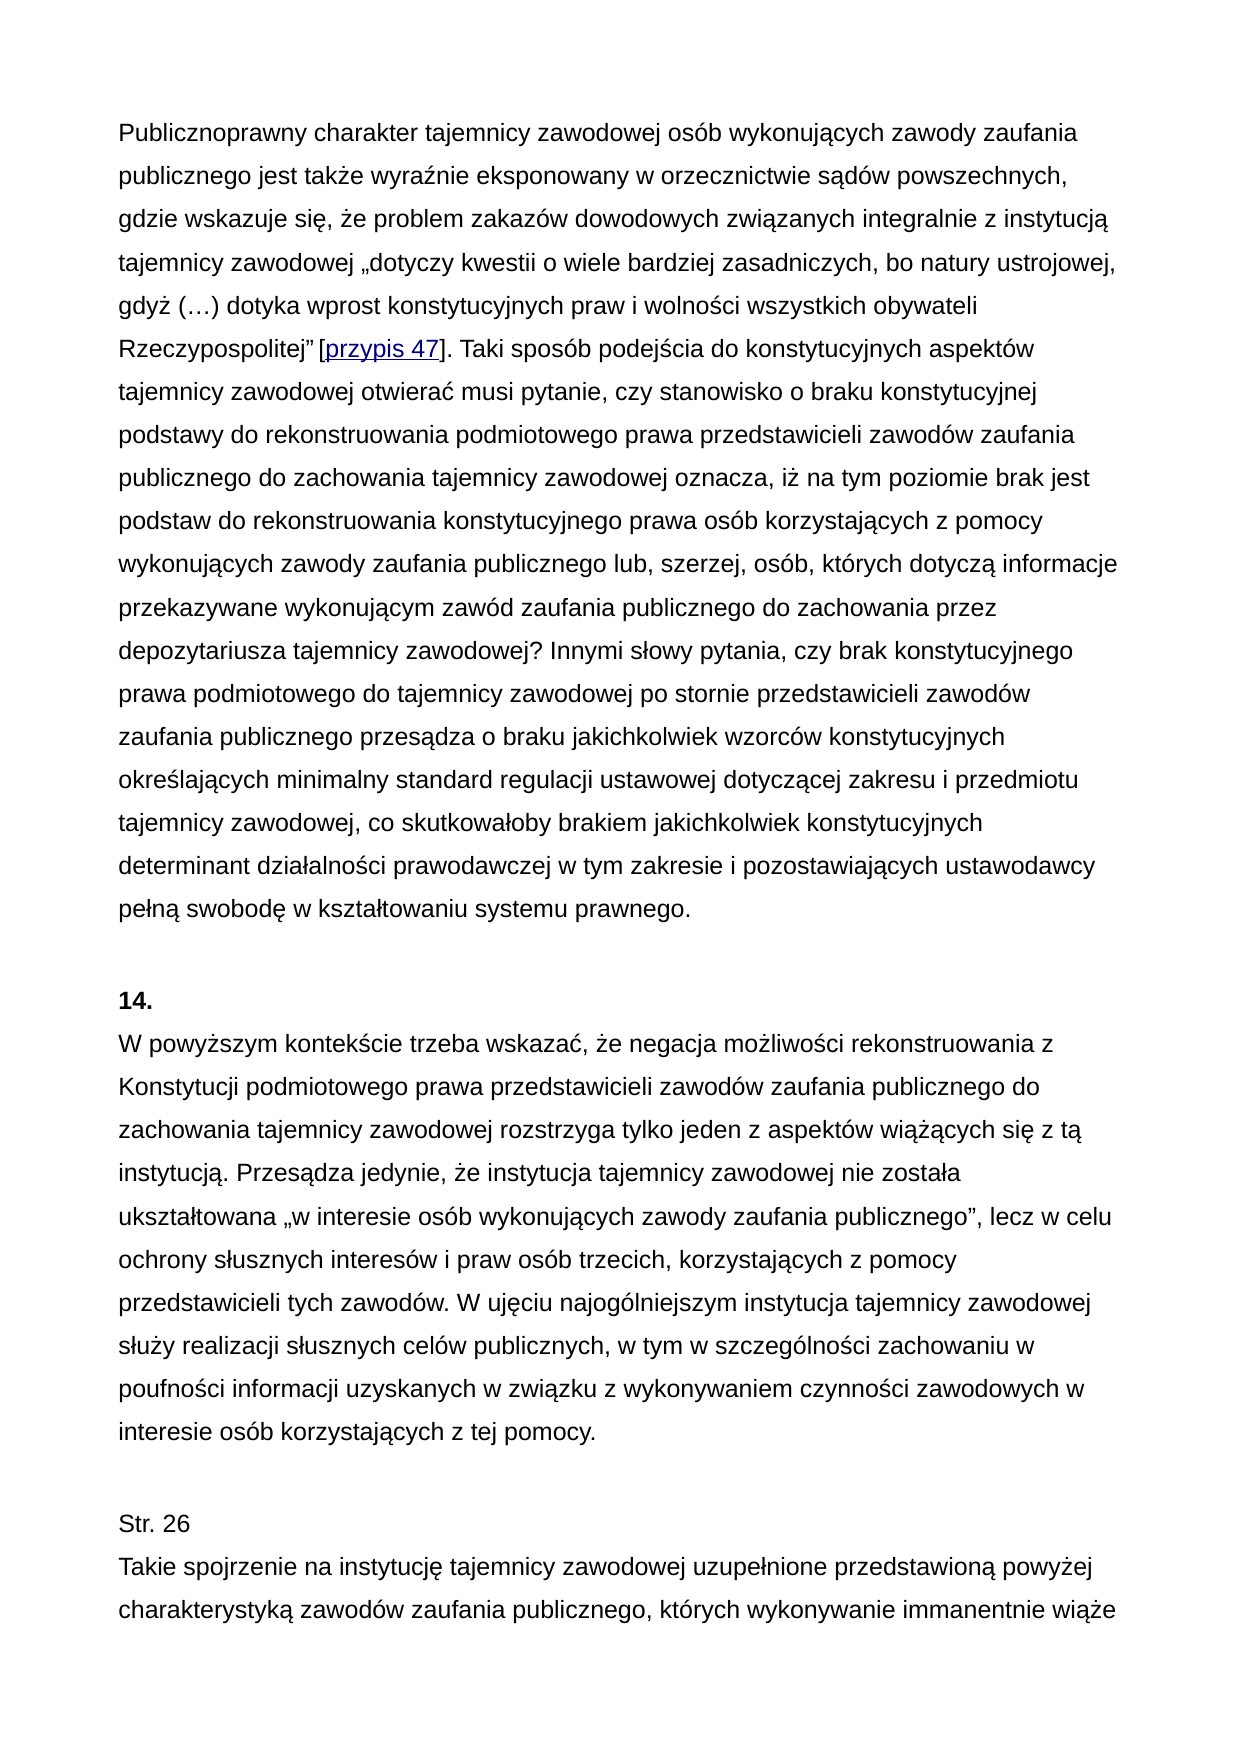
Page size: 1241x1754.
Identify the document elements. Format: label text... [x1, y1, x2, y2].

text Takie spojrzenie na instytucję tajemnicy zawodowej uzupełnione przedstawioną powyżej charakterystyką zawodów zaufania publicznego, których wykonywanie immanentnie wiąże [118, 1552, 1122, 1624]
text W powyższym kontekście trzeba wskazać, że negacja możliwości rekonstruowania z Konstytucji podmiotowego prawa przedstawicieli zawodów zaufania publicznego do zachowania tajemnicy zawodowej rozstrzyga tylko jeden z aspektów wiążących się z tą instytucją. Przesądza jedynie, że instytucja tajemnicy zawodowej nie została ukształtowana „w interesie osób wykonujących zawody zaufania publicznego”, lecz w celu ochrony słusznych interesów i praw osób trzecich, korzystających z pomocy przedstawicieli tych zawodów. W ujęciu najogólniejszym instytucja tajemnicy zawodowej służy realizacji słusznych celów publicznych, w tym w szczególności zachowaniu w poufności informacji uzyskanych w związku z wykonywaniem czynności zawodowych w interesie osób korzystających z tej pomocy. [118, 1029, 1122, 1446]
text Str. 26 [118, 1509, 1122, 1537]
text Publicznoprawny charakter tajemnicy zawodowej osób wykonujących zawody zaufania publicznego jest także wyraźnie eksponowany w orzecznictwie sądów powszechnych, gdzie wskazuje się, że problem zakazów dowodowych związanych integralnie z instytucją tajemnicy zawodowej „dotyczy kwestii o wiele bardziej zasadniczych, bo natury ustrojowej, gdyż (…) dotyka wprost konstytucyjnych praw i wolności wszystkich obywateli Rzeczypospolitej” [przypis 47]. Taki sposób podejścia do konstytucyjnych aspektów tajemnicy zawodowej otwierać musi pytanie, czy stanowisko o braku konstytucyjnej podstawy do rekonstruowania podmiotowego prawa przedstawicieli zawodów zaufania publicznego do zachowania tajemnicy zawodowej oznacza, iż na tym poziomie brak jest podstaw do rekonstruowania konstytucyjnego prawa osób korzystających z pomocy wykonujących zawody zaufania publicznego lub, szerzej, osób, których dotyczą informacje przekazywane wykonującym zawód zaufania publicznego do zachowania przez depozytariusza tajemnicy zawodowej? Innymi słowy pytania, czy brak konstytucyjnego prawa podmiotowego do tajemnicy zawodowej po stornie przedstawicieli zawodów zaufania publicznego przesądza o braku jakichkolwiek wzorców konstytucyjnych określających minimalny standard regulacji ustawowej dotyczącej zakresu i przedmiotu tajemnicy zawodowej, co skutkowałoby brakiem jakichkolwiek konstytucyjnych determinant działalności prawodawczej w tym zakresie i pozostawiających ustawodawcy pełną swobodę w kształtowaniu systemu prawnego. [118, 118, 1122, 923]
subtitle 14. [118, 986, 1122, 1015]
